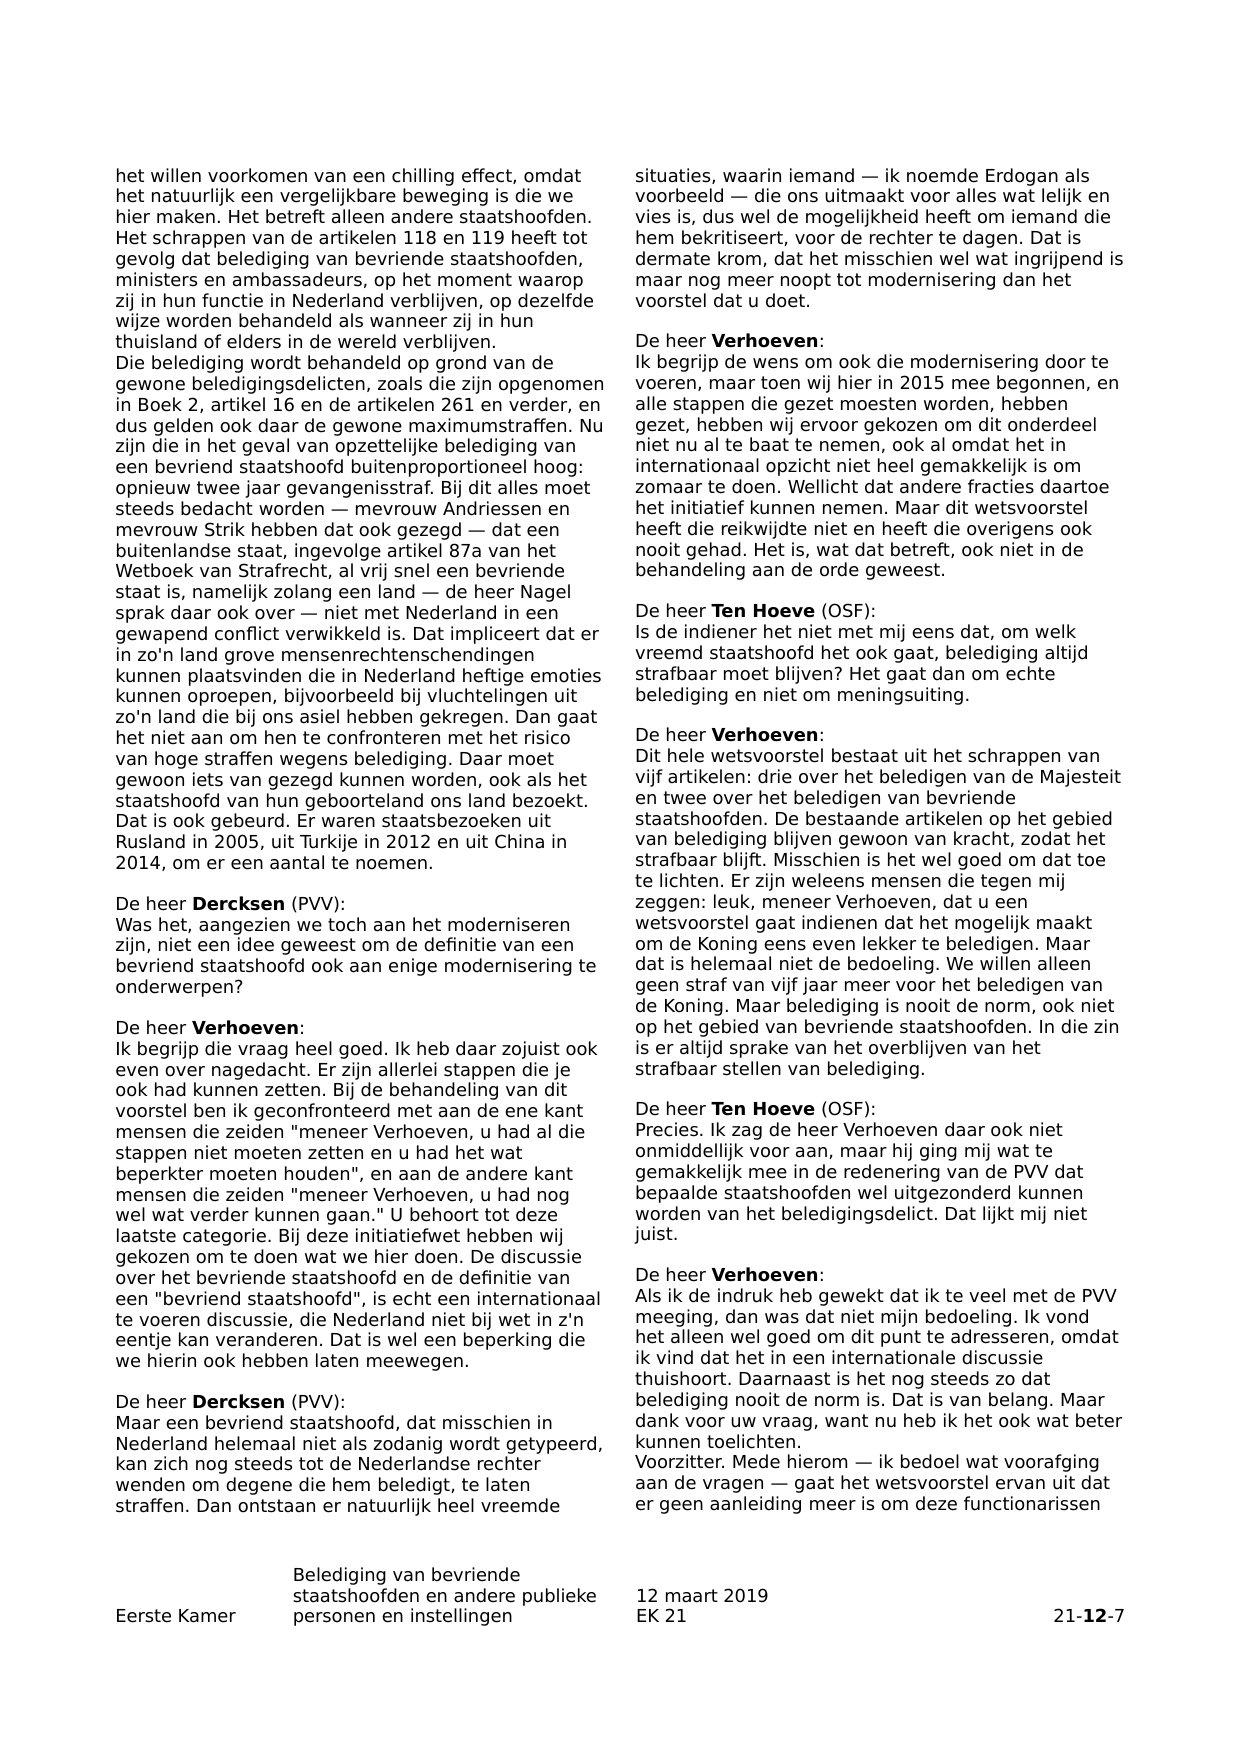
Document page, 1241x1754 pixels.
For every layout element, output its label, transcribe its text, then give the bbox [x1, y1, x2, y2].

text Ik begrijp de wens om ook die modernisering door te voeren, maar toen wij hier in 2015 mee begonnen, en alle stappen die gezet moesten worden, hebben gezet, hebben wij ervoor gekozen om dit onderdeel niet nu al te baat te nemen, ook al omdat het in internationaal opzicht niet heel gemakkelijk is om zomaar te doen. Wellicht dat andere fracties daartoe het initiatief kunnen nemen. Maar dit wetsvoorstel heeft die reikwijdte niet en heeft die overigens ook nooit gehad. Het is, wat dat betreft, ook niet in de behandeling aan de orde geweest. [635, 352, 1125, 581]
text De heer Ten Hoeve (OSF): [635, 1099, 1125, 1120]
text Als ik de indruk heb gewekt dat ik te veel met de PVV meeging, dan was dat niet mijn bedoeling. Ik vond het alleen wel goed om dit punt te adresseren, omdat ik vind dat het in een internationale discussie thuishoort. Daarnaast is het nog steeds zo dat belediging nooit de norm is. Dat is van belang. Maar dank voor uw vraag, want nu heb ik het ook wat beter kunnen toelichten. [635, 1286, 1125, 1452]
text De heer Dercksen (PVV): [115, 1392, 605, 1412]
text De heer Verhoeven: [635, 725, 1125, 746]
text Precies. Ik zag de heer Verhoeven daar ook niet onmiddellijk voor aan, maar hij ging mij wat te gemakkelijk mee in de redenering van de PVV dat bepaalde staatshoofden wel uitgezonderd kunnen worden van het beledigingsdelict. Dat lijkt mij niet juist. [635, 1120, 1125, 1245]
text Die belediging wordt behandeld op grond van de gewone beledigingsdelicten, zoals die zijn opgenomen in Boek 2, artikel 16 en de artikelen 261 en verder, en dus gelden ook daar de gewone maximumstraffen. Nu zijn die in het geval van opzettelijke belediging van een bevriend staatshoofd buitenproportioneel hoog: opnieuw twee jaar gevangenisstraf. Bij dit alles moet steeds bedacht worden — mevrouw Andriessen en mevrouw Strik hebben dat ook gezegd — dat een buitenlandse staat, ingevolge artikel 87a van het Wetboek van Strafrecht, al vrij snel een bevriende staat is, namelijk zolang een land — de heer Nagel sprak daar ook over — niet met Nederland in een gewapend conflict verwikkeld is. Dat impliceert dat er in zo'n land grove mensenrechtenschendingen kunnen plaatsvinden die in Nederland heftige emoties kunnen oproepen, bijvoorbeeld bij vluchtelingen uit zo'n land die bij ons asiel hebben gekregen. Dan gaat het niet aan om hen te confronteren met het risico van hoge straffen wegens belediging. Daar moet gewoon iets van gezegd kunnen worden, ook als het staatshoofd van hun geboorteland ons land bezoekt. Dat is ook gebeurd. Er waren staatsbezoeken uit Rusland in 2005, uit Turkije in 2012 en uit China in 2014, om er een aantal te noemen. [115, 353, 605, 874]
text Maar een bevriend staatshoofd, dat misschien in Nederland helemaal niet als zodanig wordt getypeerd, kan zich nog steeds tot de Nederlandse rechter wenden om degene die hem beledigt, te laten straffen. Dan ontstaan er natuurlijk heel vreemde [115, 1412, 605, 1517]
text Ik begrijp die vraag heel goed. Ik heb daar zojuist ook even over nagedacht. Er zijn allerlei stappen die je ook had kunnen zetten. Bij de behandeling van dit voorstel ben ik geconfronteerd met aan de ene kant mensen die zeiden "meneer Verhoeven, u had al die stappen niet moeten zetten en u had het wat beperkter moeten houden", en aan de andere kant mensen die zeiden "meneer Verhoeven, u had nog wel wat verder kunnen gaan." U behoort tot deze laatste categorie. Bij deze initiatiefwet hebben wij gekozen om te doen wat we hier doen. De discussie over het bevriende staatshoofd en de definitie van een "bevriend staatshoofd", is echt een internationaal te voeren discussie, die Nederland niet bij wet in z'n eentje kan veranderen. Dat is wel een beperking die we hierin ook hebben laten meewegen. [115, 1038, 605, 1372]
text het willen voorkomen van een chilling effect, omdat het natuurlijk een vergelijkbare beweging is die we hier maken. Het betreft alleen andere staatshoofden. Het schrappen van de artikelen 118 en 119 heeft tot gevolg dat belediging van bevriende staatshoofden, ministers en ambassadeurs, op het moment waarop zij in hun functie in Nederland verblijven, op dezelfde wijze worden behandeld als wanneer zij in hun thuisland of elders in de wereld verblijven. [115, 165, 605, 353]
text De heer Verhoeven: [635, 331, 1125, 352]
text Is de indiener het niet met mij eens dat, om welk vreemd staatshoofd het ook gaat, belediging altijd strafbaar moet blijven? Het gaat dan om echte belediging en niet om meningsuiting. [635, 622, 1125, 705]
text De heer Verhoeven: [115, 1018, 605, 1038]
text De heer Dercksen (PVV): [115, 894, 605, 914]
text Was het, aangezien we toch aan het moderniseren zijn, niet een idee geweest om de definitie van een bevriend staatshoofd ook aan enige modernisering te onderwerpen? [115, 914, 605, 998]
text Dit hele wetsvoorstel bestaat uit het schrappen van vijf artikelen: drie over het beledigen van de Majesteit en twee over het beledigen van bevriende staatshoofden. De bestaande artikelen op het gebied van belediging blijven gewoon van kracht, zodat het strafbaar blijft. Misschien is het wel goed om dat toe te lichten. Er zijn weleens mensen die tegen mij zeggen: leuk, meneer Verhoeven, dat u een wetsvoorstel gaat indienen dat het mogelijk maakt om de Koning eens even lekker te beledigen. Maar dat is helemaal niet de bedoeling. We willen alleen geen straf van vijf jaar meer voor het beledigen van de Koning. Maar belediging is nooit de norm, ook niet op het gebied van bevriende staatshoofden. In die zin is er altijd sprake van het overblijven van het strafbaar stellen van belediging. [635, 746, 1125, 1079]
text Voorzitter. Mede hierom — ik bedoel wat voorafging aan de vragen — gaat het wetsvoorstel ervan uit dat er geen aanleiding meer is om deze functionarissen [635, 1452, 1125, 1515]
text De heer Ten Hoeve (OSF): [635, 601, 1125, 622]
text situaties, waarin iemand — ik noemde Erdogan als voorbeeld — die ons uitmaakt voor alles wat lelijk en vies is, dus wel de mogelijkheid heeft om iemand die hem bekritiseert, voor de rechter te dagen. Dat is dermate krom, dat het misschien wel wat ingrijpend is maar nog meer noopt tot modernisering dan het voorstel dat u doet. [635, 165, 1125, 311]
text De heer Verhoeven: [635, 1265, 1125, 1286]
